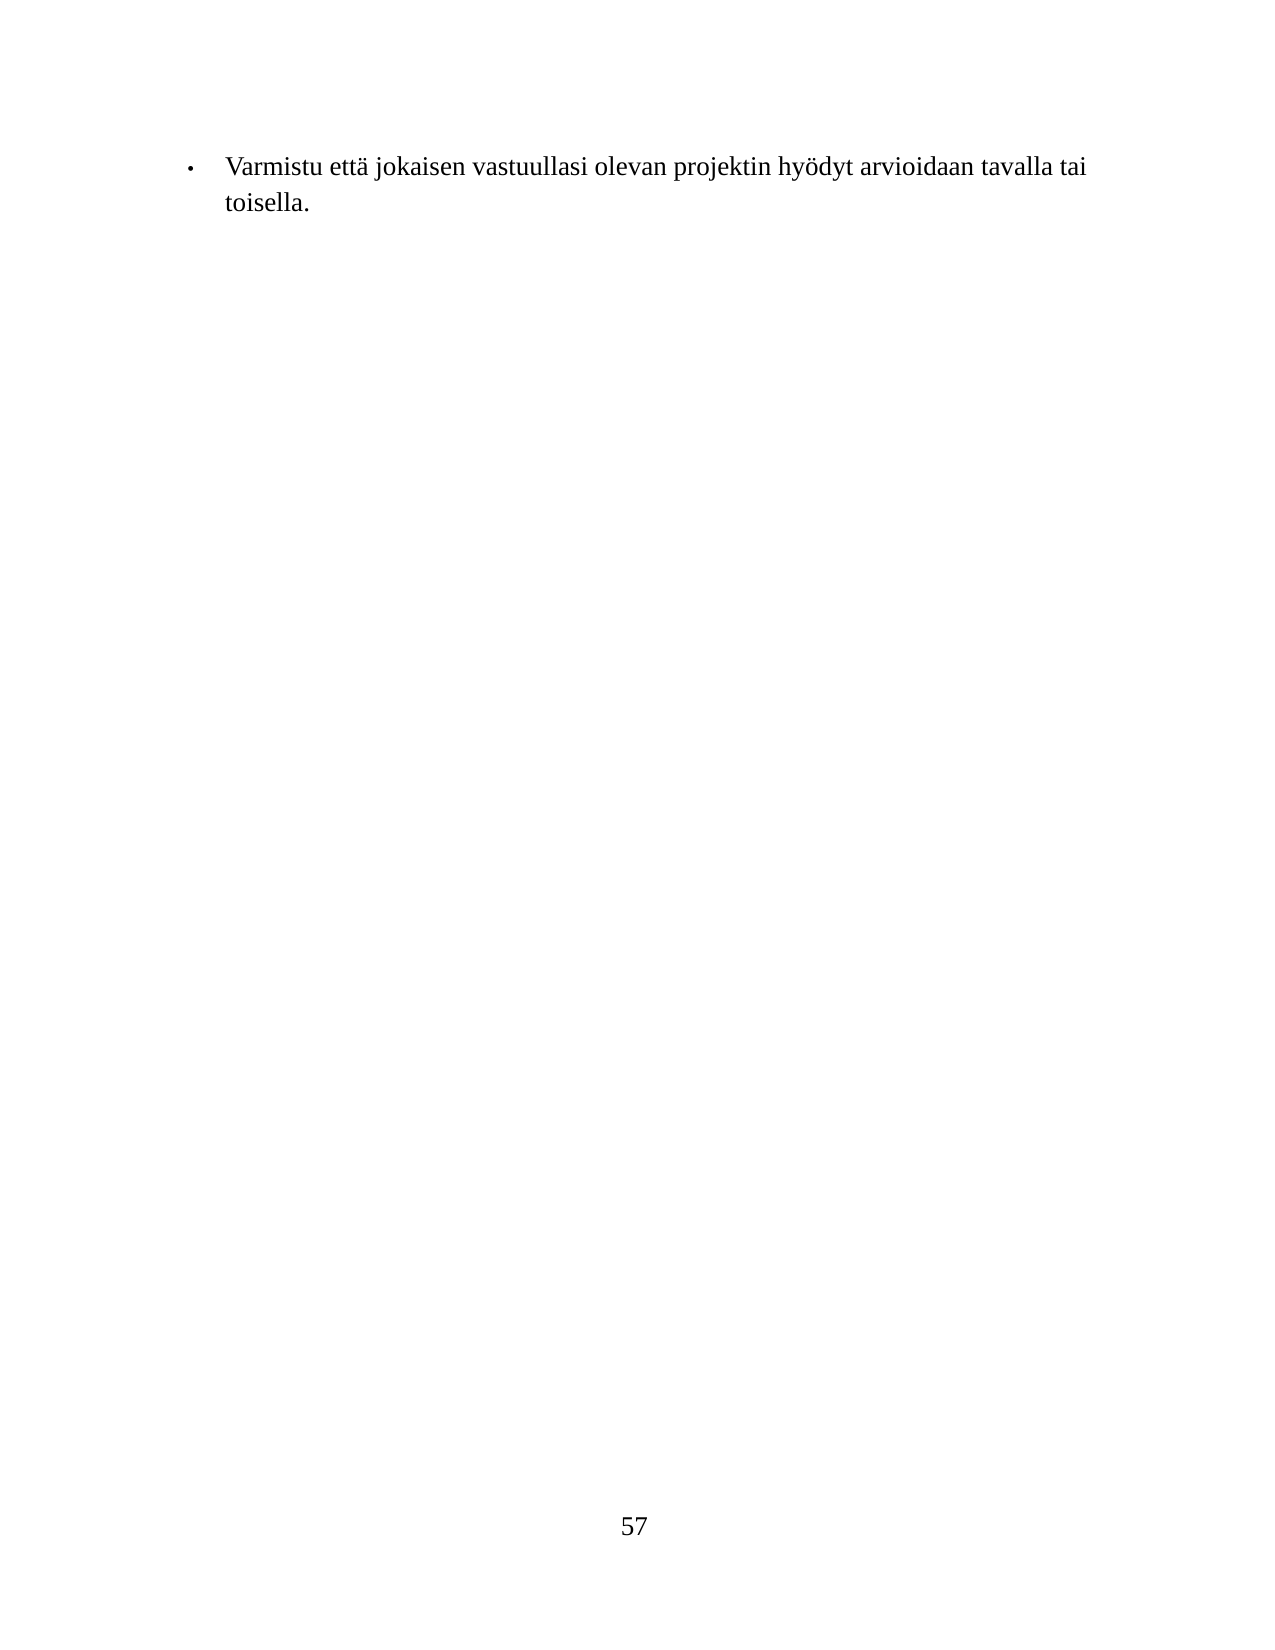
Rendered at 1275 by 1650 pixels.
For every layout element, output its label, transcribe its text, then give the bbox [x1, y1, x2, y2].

list Varmistu että jokaisen vastuullasi olevan projektin hyödyt arvioidaan tavalla tai toisella. [187, 150, 1125, 217]
